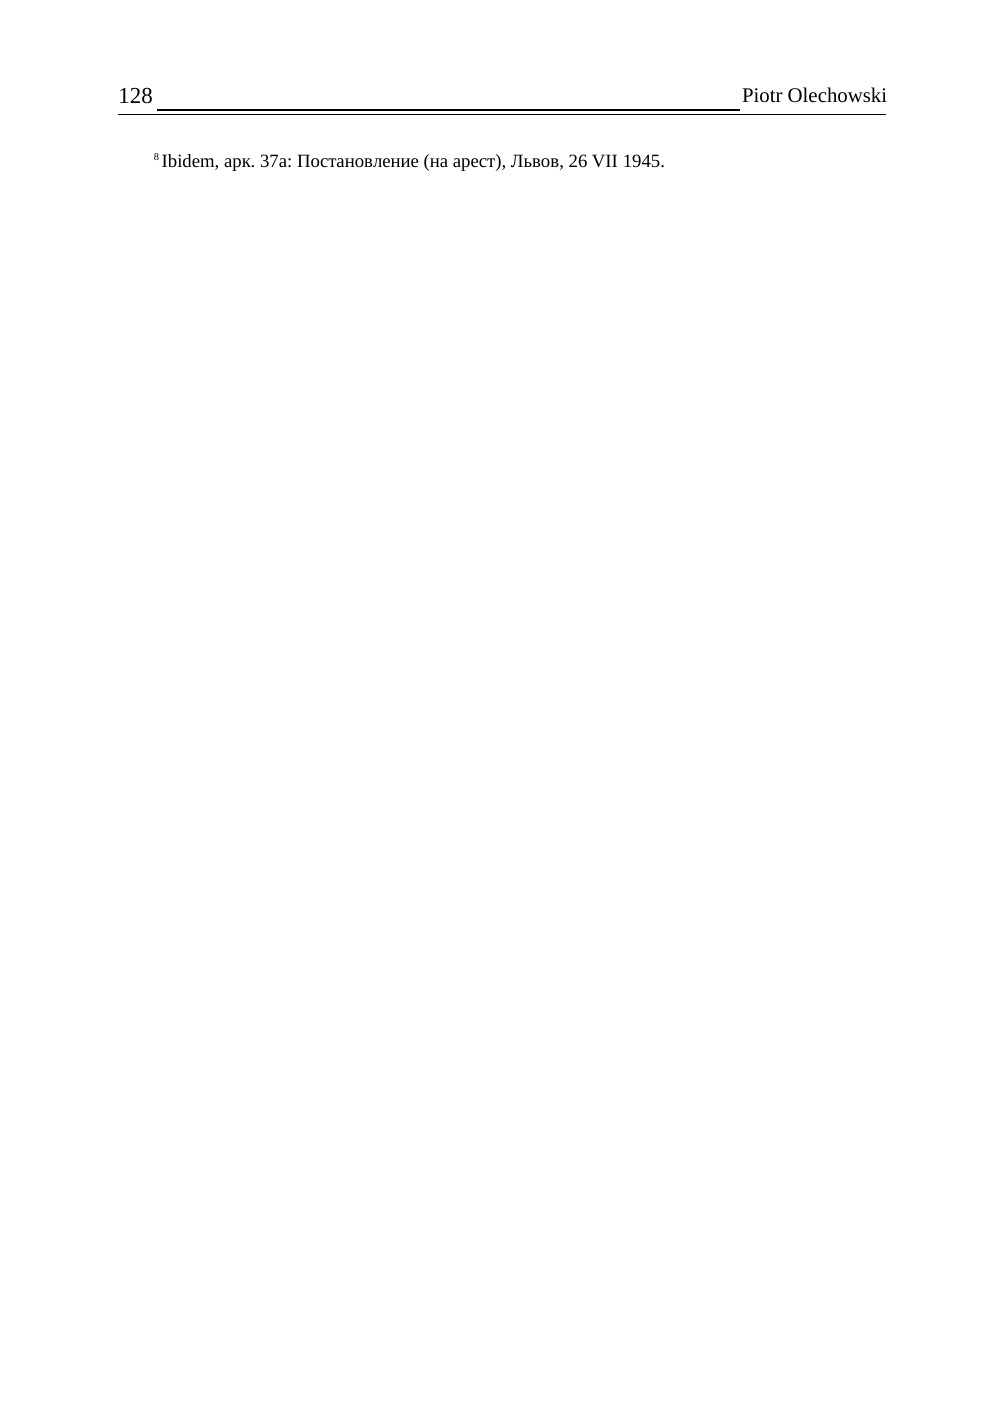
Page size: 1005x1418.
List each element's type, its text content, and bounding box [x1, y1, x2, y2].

text 8 Ibidem, арк. 37а: Постановление (на арест), Львов, 26 VII 1945. [153, 150, 898, 171]
